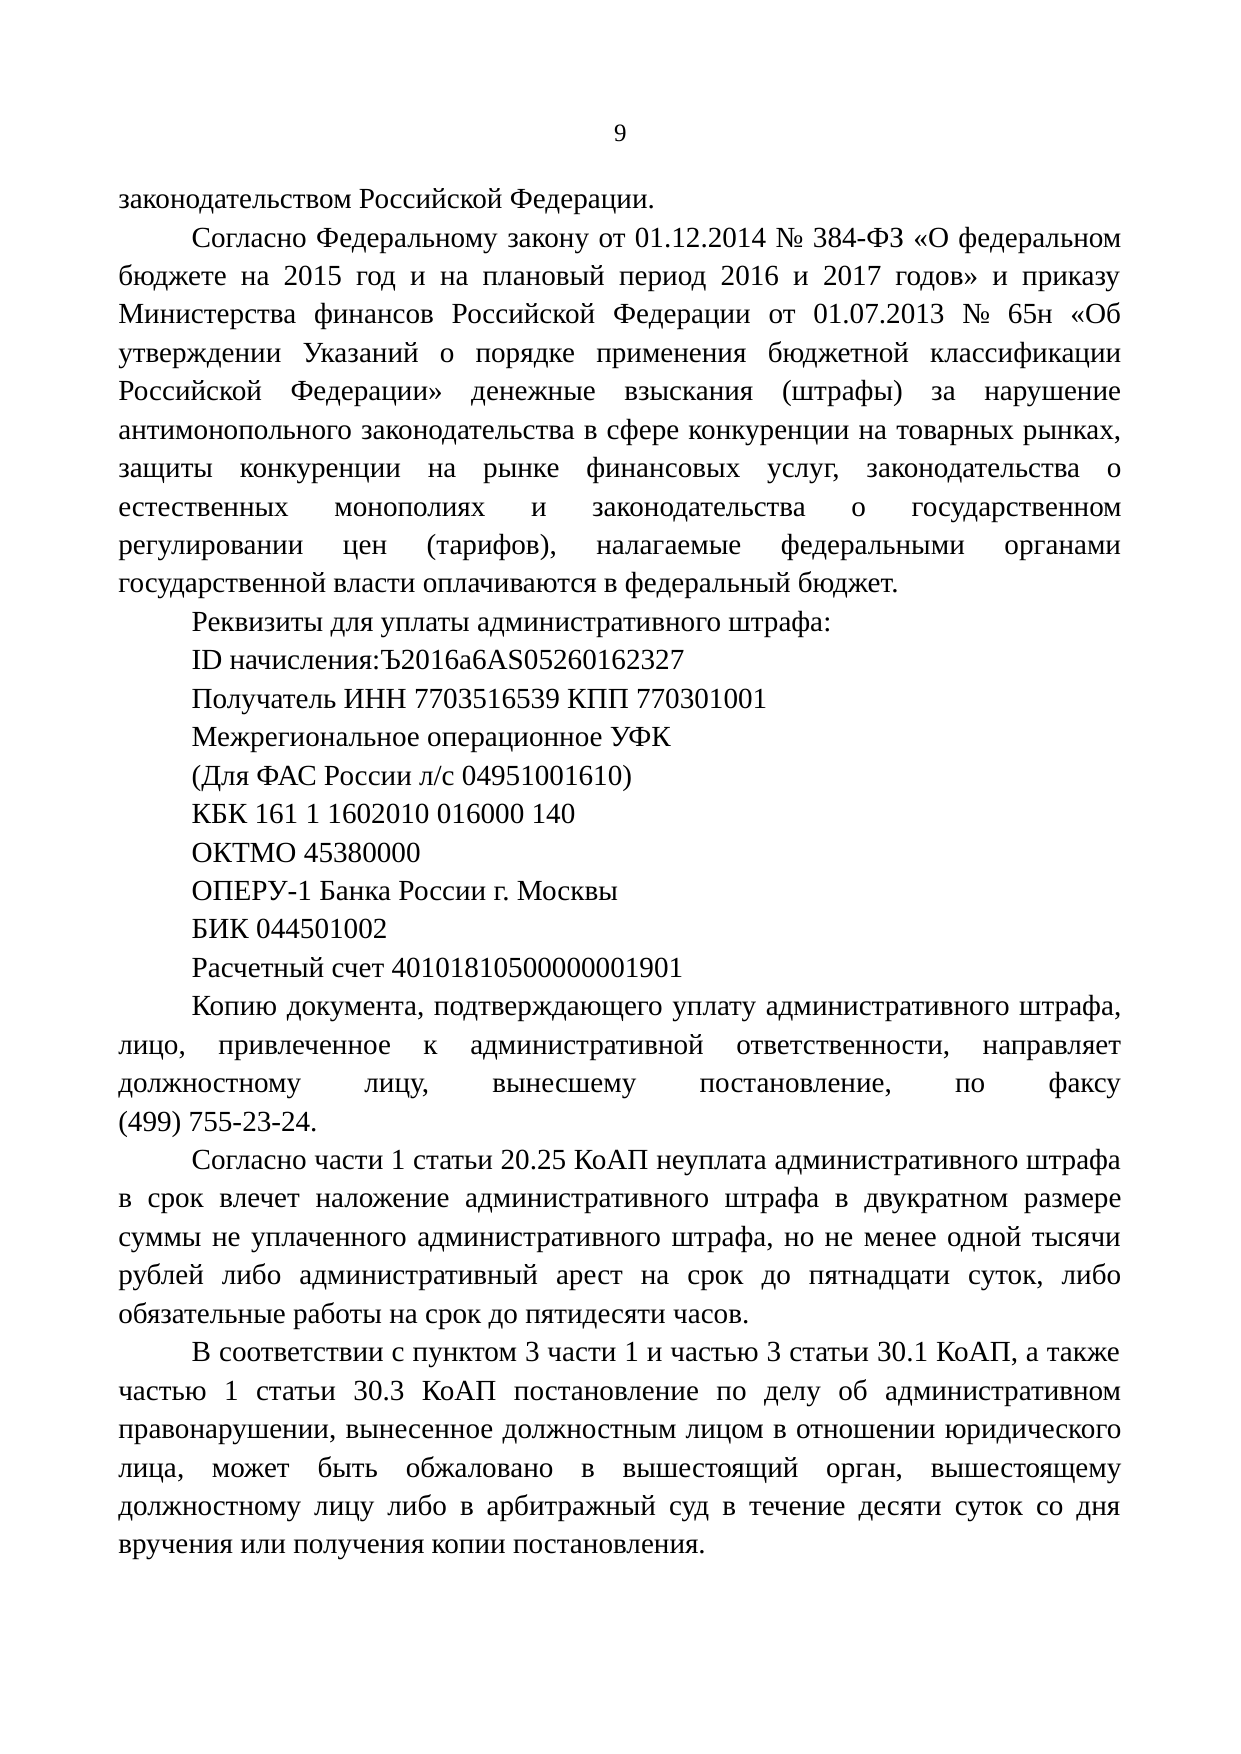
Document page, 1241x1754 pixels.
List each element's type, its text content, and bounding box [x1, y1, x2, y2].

text Копию документа, подтверждающего уплату административного штрафа, лицо, привлеченное к административной ответственности, направляет должностному лицу, вынесшему постановление, по факсу (499) 755-23-24. [118, 983, 1122, 1137]
text Расчетный счет 40101810500000001901 [118, 945, 1122, 983]
text БИК 044501002 [118, 907, 1122, 945]
text ID начисления:Ъ2016a6AS05260162327 [118, 638, 1122, 676]
text В соответствии с пунктом 3 части 1 и частью 3 статьи 30.1 КоАП, а также частью 1 статьи 30.3 КоАП постановление по делу об административном правонарушении, вынесенное должностным лицом в отношении юридического лица, может быть обжаловано в вышестоящий орган, вышестоящему должностному лицу либо в арбитражный суд в течение десяти суток со дня вручения или получения копии постановления. [118, 1329, 1122, 1560]
text Реквизиты для уплаты административного штрафа: [118, 599, 1122, 638]
text законодательством Российской Федерации. [118, 176, 1122, 215]
text КБК 161 1 1602010 016000 140 [118, 791, 1122, 830]
text Согласно Федеральному закону от 01.12.2014 № 384-ФЗ «О федеральном бюджете на 2015 год и на плановый период 2016 и 2017 годов» и приказу Министерства финансов Российской Федерации от 01.07.2013 № 65н «Об утверждении Указаний о порядке применения бюджетной классификации Российской Федерации» денежные взыскания (штрафы) за нарушение антимонопольного законодательства в сфере конкуренции на товарных рынках, защиты конкуренции на рынке финансовых услуг, законодательства о естественных монополиях и законодательства о государственном регулировании цен (тарифов), налагаемые федеральными органами государственной власти оплачиваются в федеральный бюджет. [118, 215, 1122, 599]
text Межрегиональное операционное УФК [118, 714, 1122, 753]
text (Для ФАС России л/с 04951001610) [118, 753, 1122, 791]
text ОКТМО 45380000 [118, 830, 1122, 868]
text Получатель ИНН 7703516539 КПП 770301001 [118, 676, 1122, 714]
text ОПЕРУ-1 Банка России г. Москвы [118, 868, 1122, 907]
text Согласно части 1 статьи 20.25 КоАП неуплата административного штрафа в срок влечет наложение административного штрафа в двукратном размере суммы не уплаченного административного штрафа, но не менее одной тысячи рублей либо административный арест на срок до пятнадцати суток, либо обязательные работы на срок до пятидесяти часов. [118, 1137, 1122, 1329]
